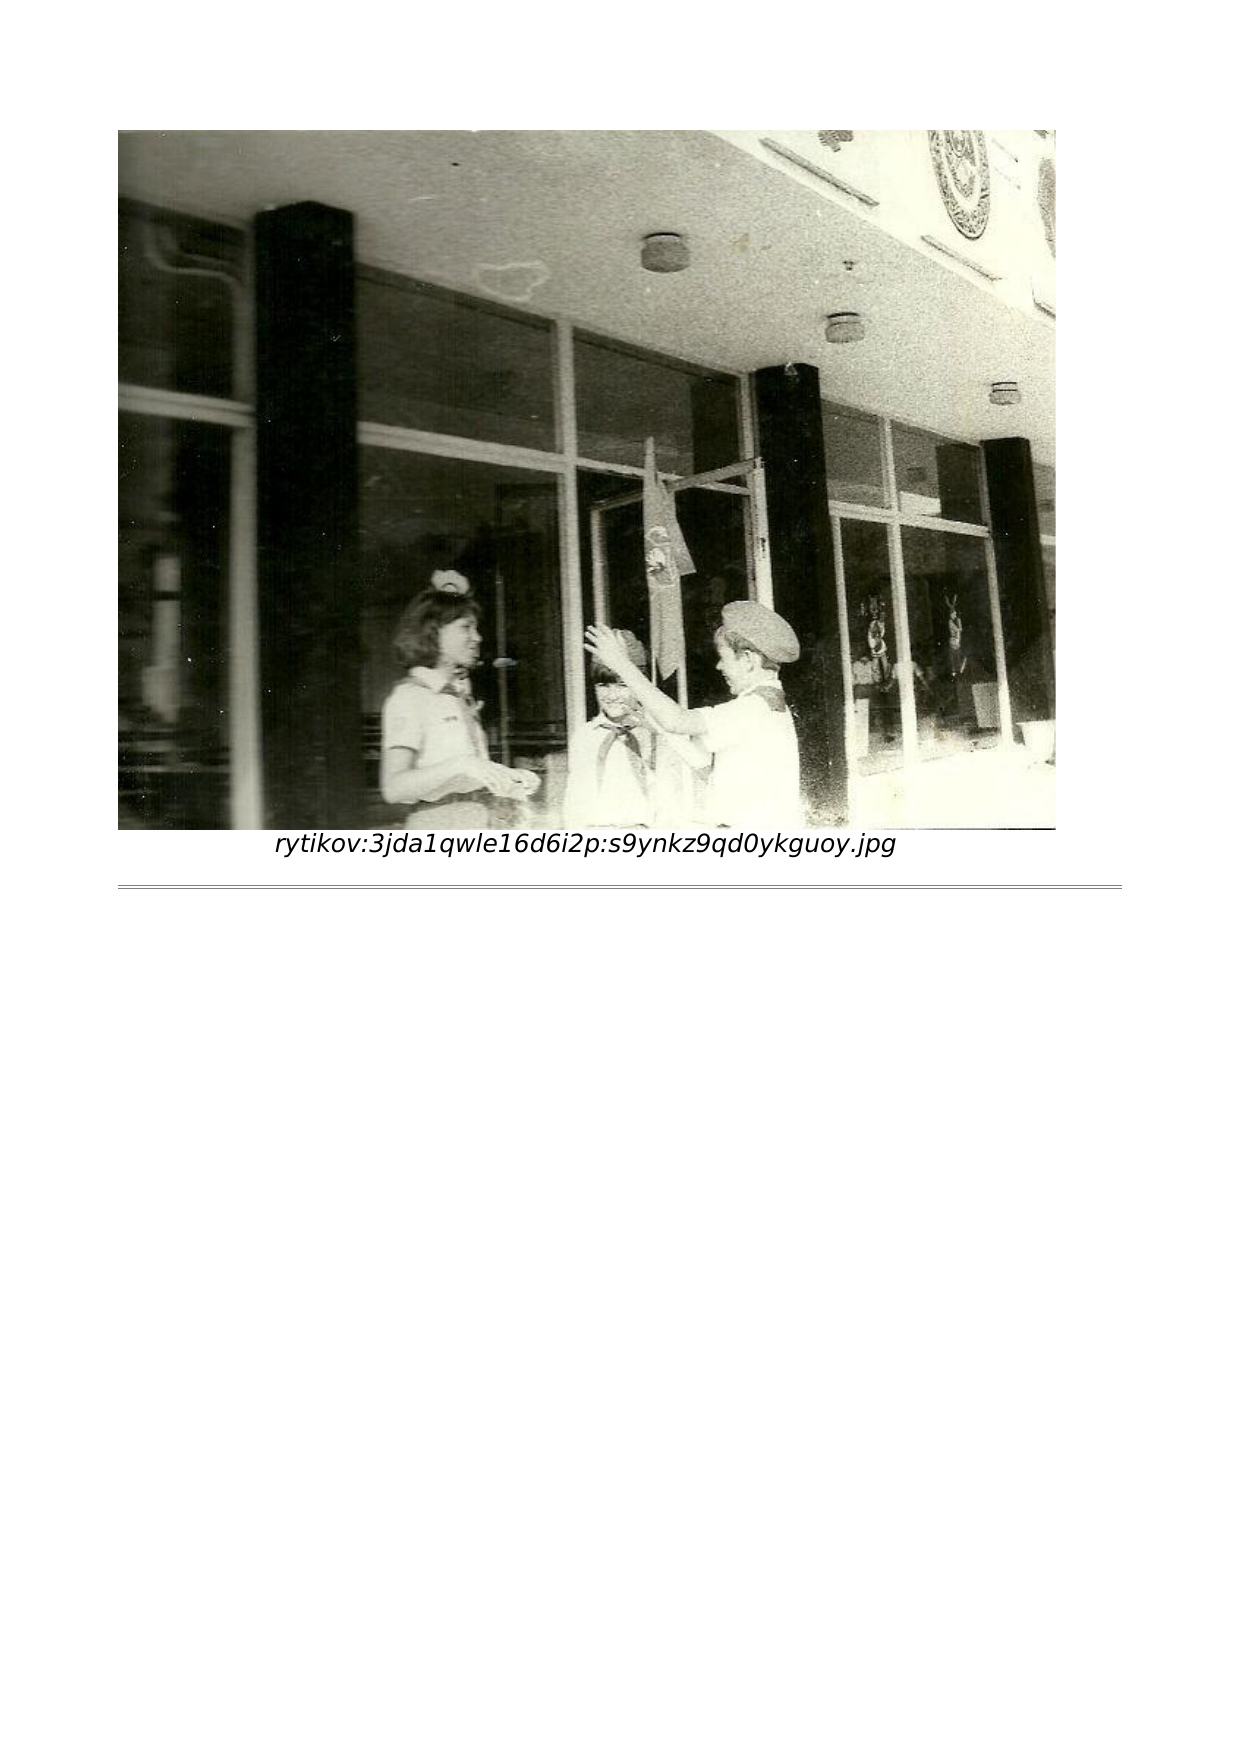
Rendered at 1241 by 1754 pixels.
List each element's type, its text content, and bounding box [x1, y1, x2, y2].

text rytikov:3jda1qwle16d6i2p:s9ynkz9qd0ykguoy.jpg [118, 830, 1056, 858]
picture [118, 130, 1056, 830]
